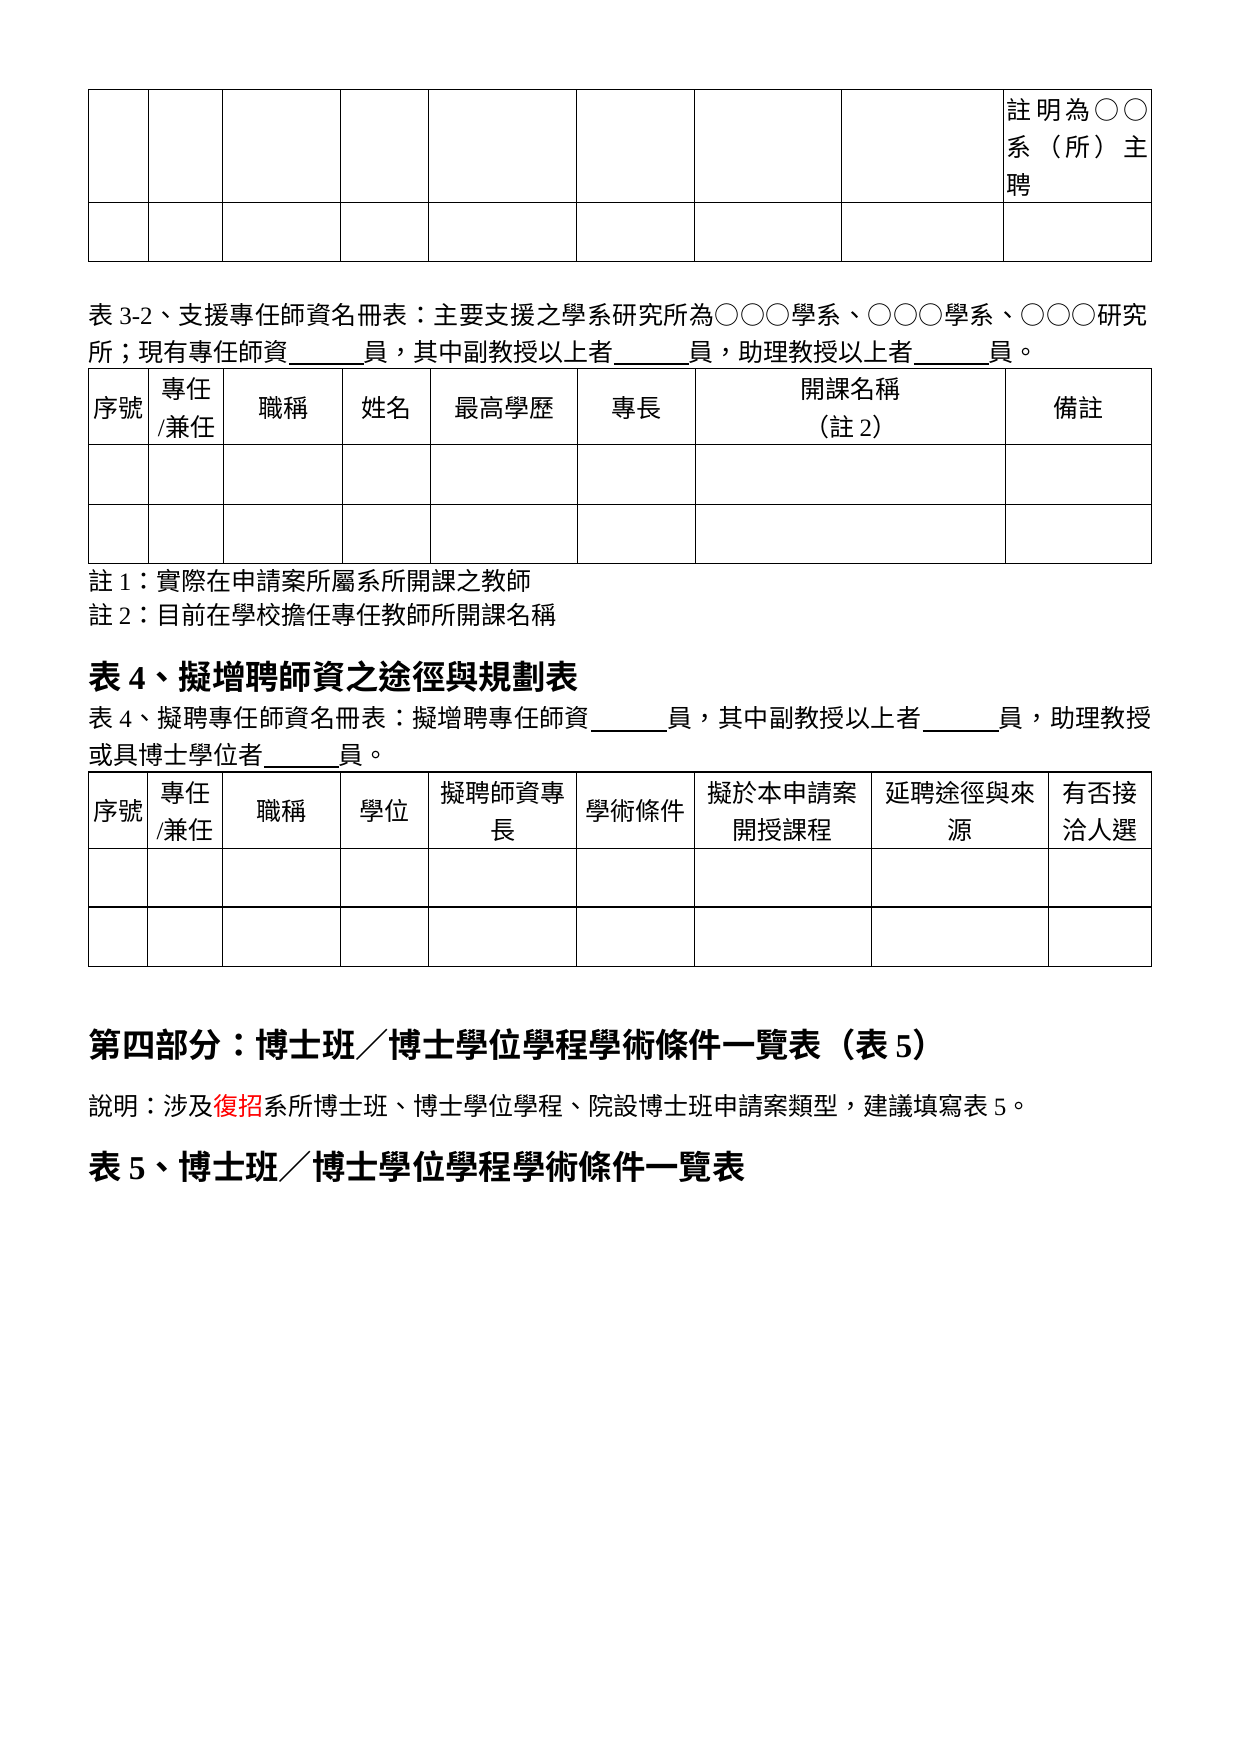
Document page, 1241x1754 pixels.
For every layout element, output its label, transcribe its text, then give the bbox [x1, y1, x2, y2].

table_cell [89, 90, 148, 202]
table_cell [577, 849, 694, 906]
table_cell [842, 90, 1003, 202]
text 註1：實際在申請案所屬系所開課之教師 [89, 564, 1152, 598]
table_header 職稱 [223, 773, 340, 847]
table_cell [842, 203, 1003, 261]
table_cell [1006, 505, 1151, 562]
table_header 序號 [89, 773, 147, 847]
table_cell [89, 445, 148, 503]
table_cell [1049, 908, 1151, 966]
table_cell [223, 90, 340, 202]
table_cell [149, 445, 223, 503]
table_header 專任 /兼任 [149, 369, 223, 444]
text 表3-2、支援專任師資名冊表：主要支援之學系研究所為○○○學系、○○○學系、○○○研究所；現有專任師資 員，其中副教授以上者 員，助理教授以上者 員。 [89, 296, 1152, 368]
table_header 學術條件 [577, 773, 694, 847]
table_cell [149, 203, 222, 261]
table_header 擬於本申請案開授課程 [695, 773, 871, 847]
table_cell [148, 908, 222, 966]
table_cell [429, 849, 576, 906]
table_cell [223, 849, 340, 906]
text 表4、擬增聘師資之途徑與規劃表 [89, 650, 1152, 699]
table_header 專任 /兼任 [148, 773, 222, 847]
table_header 擬聘師資專長 [429, 773, 576, 847]
table_cell [89, 849, 147, 906]
table_cell 註明為○○系（所）主聘 [1004, 90, 1151, 202]
table_cell [343, 445, 430, 503]
table_header 序號 [89, 369, 148, 444]
table_cell [696, 505, 1005, 562]
table_header 最高學歷 [431, 369, 577, 444]
table_cell [341, 203, 428, 261]
table_cell [223, 203, 340, 261]
table_cell [1049, 849, 1151, 906]
table_cell [1004, 203, 1151, 261]
table_cell [429, 908, 576, 966]
table_cell [872, 908, 1048, 966]
table_cell [578, 445, 695, 503]
table_cell [695, 908, 871, 966]
text 表4、擬聘專任師資名冊表：擬增聘專任師資 員，其中副教授以上者 員，助理教授或具博士學位者 員。 [89, 699, 1152, 771]
table_cell [577, 90, 694, 202]
table_header 學位 [341, 773, 428, 847]
table_header 備註 [1006, 369, 1151, 444]
table_cell [341, 849, 428, 906]
table_cell [343, 505, 430, 562]
table_cell [872, 849, 1048, 906]
table_cell [149, 505, 223, 562]
text 註2：目前在學校擔任專任教師所開課名稱 [89, 598, 1152, 632]
text 表5、博士班／博士學位學程學術條件一覽表 [89, 1141, 1152, 1189]
table_cell [89, 505, 148, 562]
table_cell [578, 505, 695, 562]
table_cell [341, 90, 428, 202]
table_cell [341, 908, 428, 966]
table_cell [224, 505, 342, 562]
table_cell [1006, 445, 1151, 503]
table_cell [577, 203, 694, 261]
table_cell [429, 203, 576, 261]
table_cell [695, 849, 871, 906]
table_header 姓名 [343, 369, 430, 444]
text 說明：涉及復招系所博士班、博士學位學程、院設博士班申請案類型，建議填寫表5。 [89, 1086, 1152, 1122]
table_cell [149, 90, 222, 202]
table_cell [577, 908, 694, 966]
text 第四部分：博士班／博士學位學程學術條件一覽表（表5） [89, 1019, 1152, 1067]
table_cell [429, 90, 576, 202]
table_cell [224, 445, 342, 503]
table_header 專長 [578, 369, 695, 444]
table_cell [148, 849, 222, 906]
table_header 有否接洽人選 [1049, 773, 1151, 847]
table_header 延聘途徑與來源 [872, 773, 1048, 847]
table_cell [431, 505, 577, 562]
table_header 職稱 [224, 369, 342, 444]
table_cell [695, 90, 841, 202]
table_cell [431, 445, 577, 503]
table_cell [695, 203, 841, 261]
table_cell [89, 908, 147, 966]
table_cell [223, 908, 340, 966]
table_header 開課名稱 （註2） [696, 369, 1005, 444]
table_cell [89, 203, 148, 261]
table_cell [696, 445, 1005, 503]
